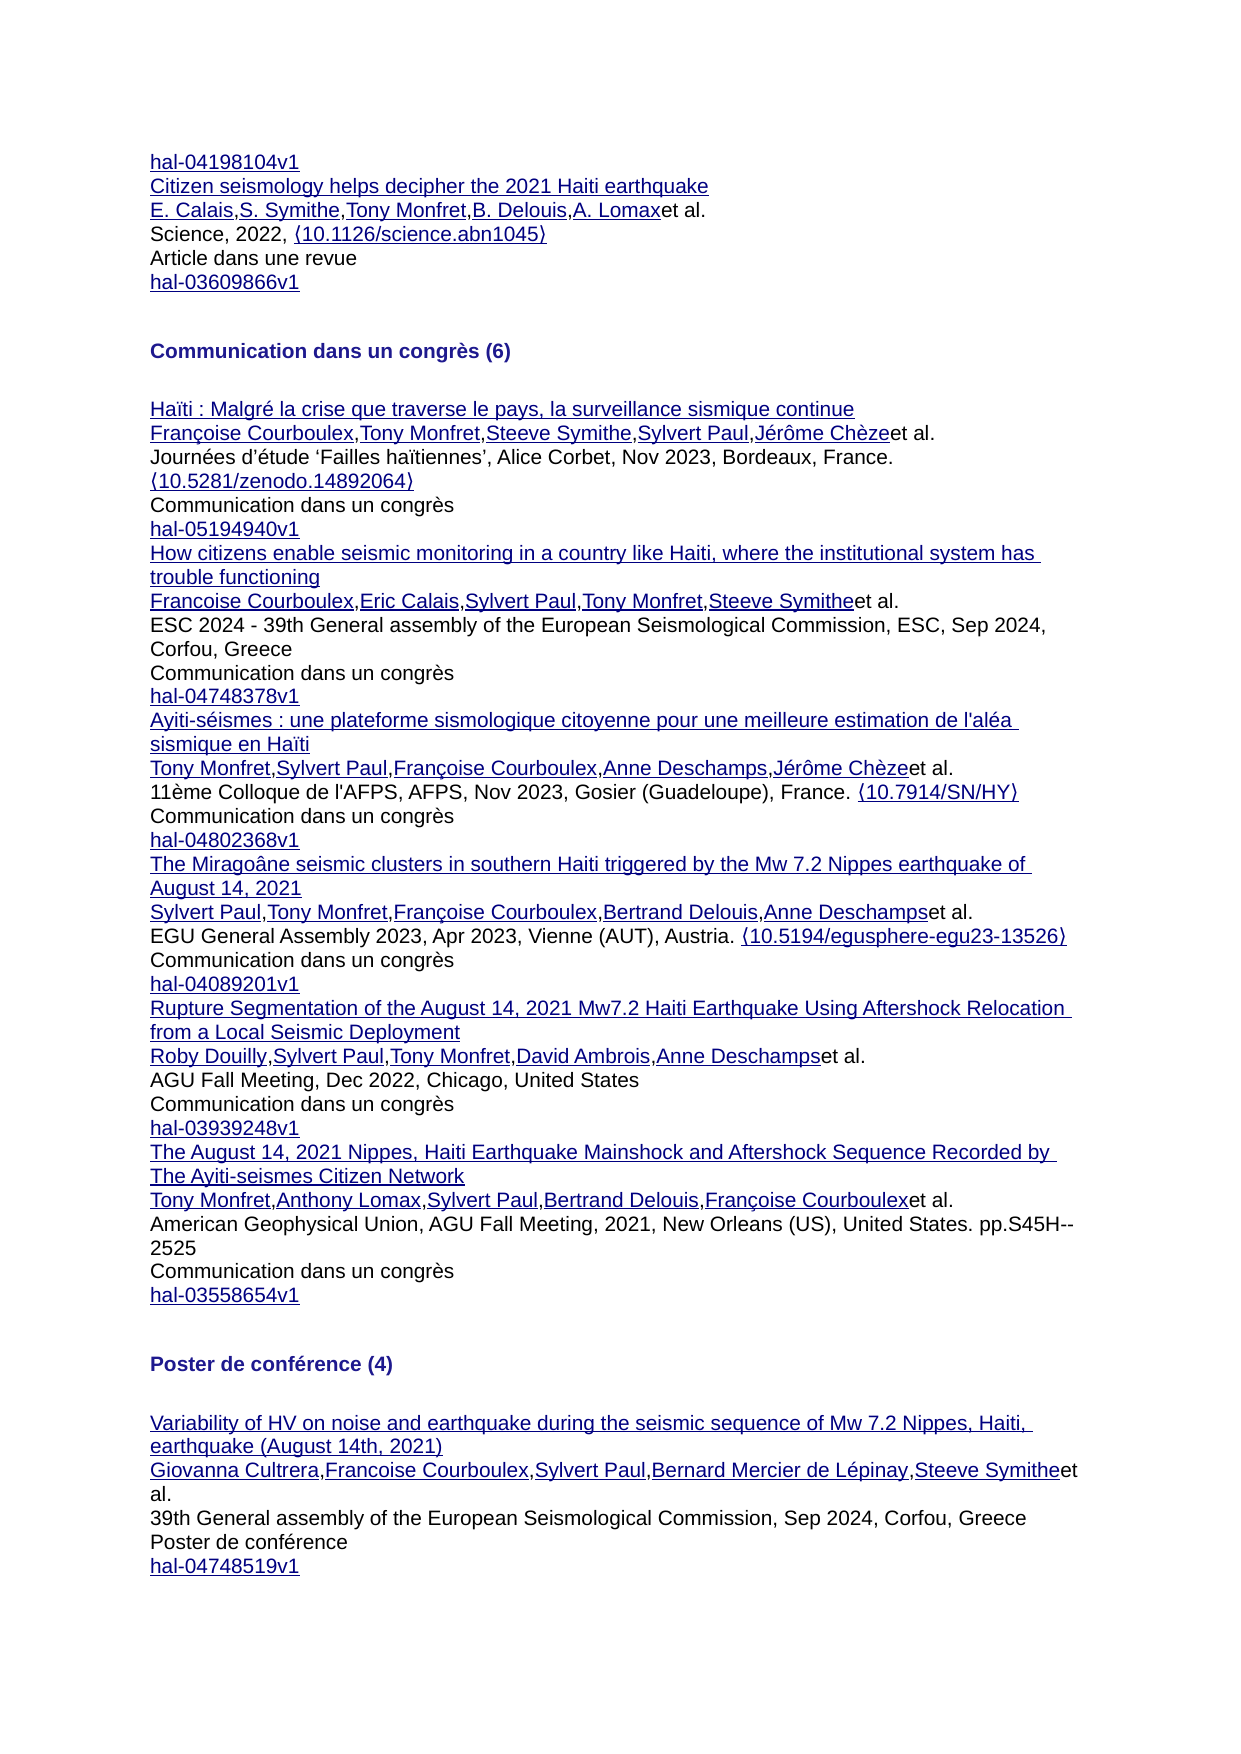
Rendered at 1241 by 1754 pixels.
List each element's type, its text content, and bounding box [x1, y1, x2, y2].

table_cell hal-04198104v1 [150, 150, 1090, 174]
subtitle Communication dans un congrès (6) [150, 338, 1090, 362]
table_cell Citizen seismology helps decipher the 2021 Haiti earthquake E. Calais,S. Symithe,Tony Monfret,B. Delouis,A. Lomaxet al. Science, 2022, ⟨10.1126/science.abn1045⟩ Article dans une revue hal-03609866v1 [150, 174, 1090, 294]
table_cell Rupture Segmentation of the August 14, 2021 Mw7.2 Haiti Earthquake Using Aftershock Relocation from a Local Seismic Deployment Roby Douilly,Sylvert Paul,Tony Monfret,David Ambrois,Anne Deschampset al. AGU Fall Meeting, Dec 2022, Chicago, United States Communication dans un congrès hal-03939248v1 [150, 996, 1090, 1139]
table_header Haïti : Malgré la crise que traverse le pays, la surveillance sismique continue Françoise Courboulex,Tony Monfret,Steeve Symithe,Sylvert Paul,Jérôme Chèzeet al. Journées d’étude ‘Failles haïtiennes’, Alice Corbet, Nov 2023, Bordeaux, France. ⟨10.5281/zenodo.14892064⟩ Communication dans un congrès hal-05194940v1 [150, 397, 1090, 541]
table_cell The August 14, 2021 Nippes, Haiti Earthquake Mainshock and Aftershock Sequence Recorded by The Ayiti-seismes Citizen Network Tony Monfret,Anthony Lomax,Sylvert Paul,Bertrand Delouis,Françoise Courboulexet al. American Geophysical Union, AGU Fall Meeting, 2021, New Orleans (US), United States. pp.S45H--2525 Communication dans un congrès hal-03558654v1 [150, 1140, 1090, 1307]
table_cell Ayiti-séismes : une plateforme sismologique citoyenne pour une meilleure estimation de l'aléa sismique en Haïti Tony Monfret,Sylvert Paul,Françoise Courboulex,Anne Deschamps,Jérôme Chèzeet al. 11ème Colloque de l'AFPS, AFPS, Nov 2023, Gosier (Guadeloupe), France. ⟨10.7914/SN/HY⟩ Communication dans un congrès hal-04802368v1 [150, 708, 1090, 852]
subtitle Poster de conférence (4) [150, 1352, 1090, 1376]
table_header Variability of HV on noise and earthquake during the seismic sequence of Mw 7.2 Nippes, Haiti, earthquake (August 14th, 2021) Giovanna Cultrera,Francoise Courboulex,Sylvert Paul,Bernard Mercier de Lépinay,Steeve Symitheet al. 39th General assembly of the European Seismological Commission, Sep 2024, Corfou, Greece Poster de conférence hal-04748519v1 [150, 1410, 1090, 1578]
table_cell The Miragoâne seismic clusters in southern Haiti triggered by the Mw 7.2 Nippes earthquake of August 14, 2021 Sylvert Paul,Tony Monfret,Françoise Courboulex,Bertrand Delouis,Anne Deschampset al. EGU General Assembly 2023, Apr 2023, Vienne (AUT), Austria. ⟨10.5194/egusphere-egu23-13526⟩ Communication dans un congrès hal-04089201v1 [150, 852, 1090, 996]
table_cell How citizens enable seismic monitoring in a country like Haiti, where the institutional system has trouble functioning Francoise Courboulex,Eric Calais,Sylvert Paul,Tony Monfret,Steeve Symitheet al. ESC 2024 - 39th General assembly of the European Seismological Commission, ESC, Sep 2024, Corfou, Greece Communication dans un congrès hal-04748378v1 [150, 541, 1090, 708]
